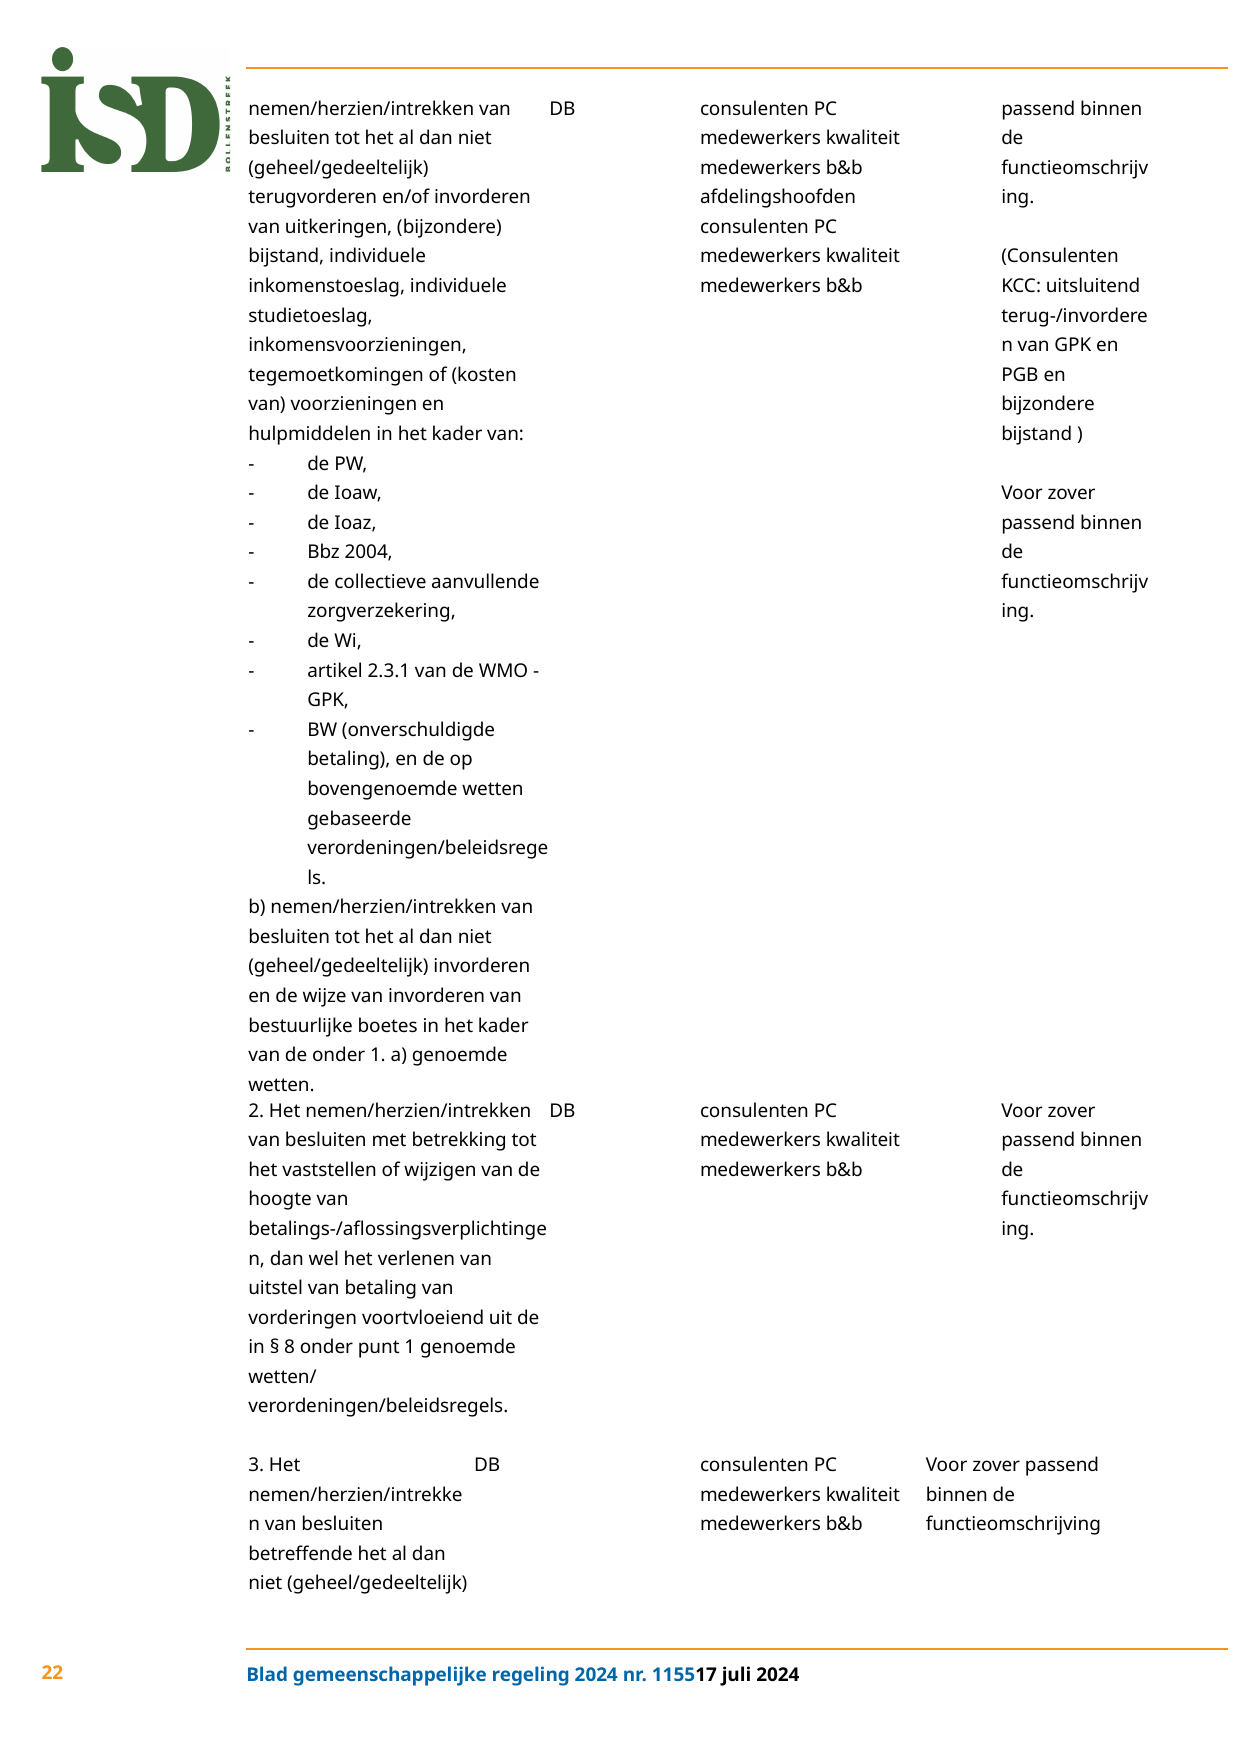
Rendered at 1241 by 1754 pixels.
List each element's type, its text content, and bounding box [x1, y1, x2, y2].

table_header Voor zover passend binnen de functieomschrijving [926, 1451, 1152, 1595]
table_cell passend binnen de functieomschrijving. (Consulenten KCC: uitsluitend terug-/invorderen van GPK en PGB en bijzondere bijstand ) Voor zover passend binnen de functieomschrijving. [1001, 95, 1152, 1097]
table_cell DB [549, 1097, 700, 1418]
table_cell nemen/herzien/intrekken van besluiten tot het al dan niet (geheel/gedeeltelijk) terugvorderen en/of invorderen van uitkeringen, (bijzondere) bijstand, individuele inkomenstoeslag, individuele studietoeslag, inkomensvoorzieningen, tegemoetkomingen of (kosten van) voorzieningen en hulpmiddelen in het kader van: de PW, de Ioaw, de Ioaz, Bbz 2004, de collectieve aanvullende zorgverzekering, de Wi, artikel 2.3.1 van de WMO - GPK, BW (onverschuldigde betaling), en de op bovengenoemde wetten gebaseerde verordeningen/beleidsregels. b) nemen/herzien/intrekken van besluiten tot het al dan niet (geheel/gedeeltelijk) invorderen en de wijze van invorderen van bestuurlijke boetes in het kader van de onder 1. a) genoemde wetten. [248, 95, 549, 1097]
picture [41, 47, 231, 172]
table_cell 2. Het nemen/herzien/intrekken van besluiten met betrekking tot het vaststellen of wijzigen van de hoogte van betalings-/aflossingsverplichtingen, dan wel het verlenen van uitstel van betaling van vorderingen voortvloeiend uit de in § 8 onder punt 1 genoemde wetten/ verordeningen/beleidsregels. [248, 1097, 549, 1418]
table_header DB [474, 1451, 700, 1595]
table_cell consulenten PC medewerkers kwaliteit medewerkers b&b [700, 1097, 1001, 1418]
table_cell Voor zover passend binnen de functieomschrijving. [1001, 1097, 1152, 1418]
table_cell consulenten PC medewerkers kwaliteit medewerkers b&b afdelingshoofden consulenten PC medewerkers kwaliteit medewerkers b&b [700, 95, 1001, 1097]
table_header consulenten PC medewerkers kwaliteit medewerkers b&b [700, 1451, 926, 1595]
table_header 3. Het nemen/herzien/intrekken van besluiten betreffende het al dan niet (geheel/gedeeltelijk) [248, 1451, 474, 1595]
table_cell DB [549, 95, 700, 1097]
